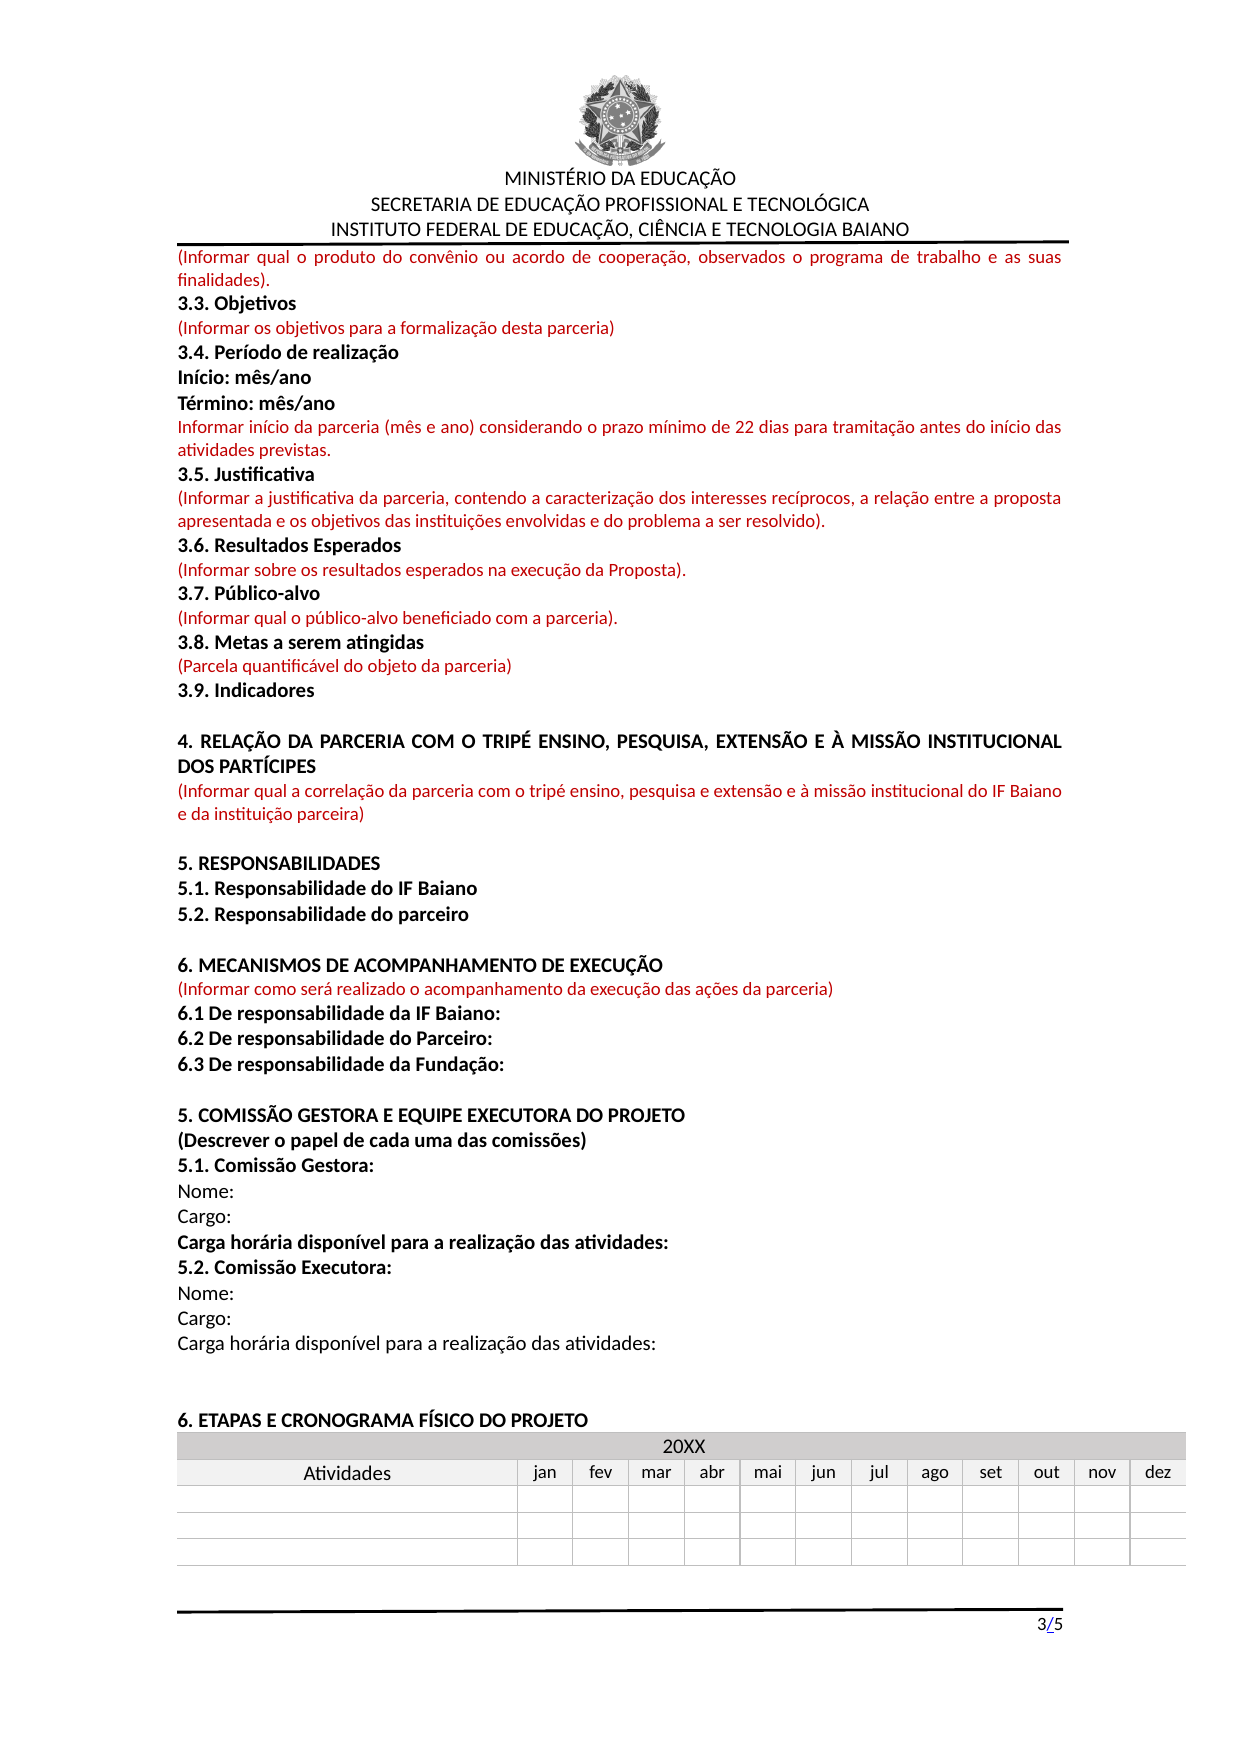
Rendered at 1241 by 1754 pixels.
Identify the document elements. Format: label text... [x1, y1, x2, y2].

text Nome: [177, 1178, 1063, 1203]
text 3.4. Período de realização [177, 339, 1063, 364]
text 6.3 De responsabilidade da Fundação: [177, 1051, 1063, 1076]
table_cell [852, 1486, 907, 1512]
table_cell [796, 1539, 851, 1564]
table_cell abr [685, 1460, 739, 1485]
text 5.2. Responsabilidade do parceiro [177, 901, 1063, 926]
text Início: mês/ano [177, 364, 1063, 390]
text 3.7. Público-alvo [177, 581, 1063, 606]
table_cell [1131, 1486, 1186, 1512]
table_cell [1019, 1486, 1074, 1512]
text 3.9. Indicadores [177, 677, 1063, 703]
table_cell [518, 1513, 572, 1538]
text 3.3. Objetivos [177, 291, 1063, 316]
table_cell [629, 1486, 684, 1512]
text 5. COMISSÃO GESTORA E EQUIPE EXECUTORA DO PROJETO [177, 1102, 1063, 1127]
text Cargo: [177, 1305, 1063, 1331]
table_cell dez [1131, 1460, 1186, 1485]
table_cell [908, 1486, 962, 1512]
table_cell [796, 1486, 851, 1512]
text 3.6. Resultados Esperados [177, 532, 1063, 558]
table_cell Atividades [177, 1460, 517, 1485]
table_cell [518, 1486, 572, 1512]
table_cell fev [573, 1460, 628, 1485]
table_cell [1131, 1539, 1186, 1564]
text 5.1. Comissão Gestora: [177, 1153, 1063, 1178]
table_cell [518, 1539, 572, 1564]
table_cell [1075, 1486, 1129, 1512]
table_cell [963, 1486, 1018, 1512]
text 6.2 De responsabilidade do Parceiro: [177, 1026, 1063, 1051]
table_cell [629, 1539, 684, 1564]
table_cell [685, 1513, 739, 1538]
table_cell [963, 1539, 1018, 1564]
table_cell [908, 1539, 962, 1564]
text (Informar a justificativa da parceria, contendo a caracterização dos interesses recíprocos, a relação entre a proposta apresentada e os objetivos das instituições envolvidas e do problema a ser resolvido). [177, 486, 1063, 532]
text (Informar qual o público-alvo beneficiado com a parceria). [177, 606, 1063, 629]
text (Informar qual o produto do convênio ou acordo de cooperação, observados o programa de trabalho e as suas finalidades). [177, 245, 1063, 291]
table_cell [1075, 1539, 1129, 1564]
table_cell [573, 1486, 628, 1512]
table_cell [573, 1539, 628, 1564]
text 5.1. Responsabilidade do IF Baiano [177, 876, 1063, 901]
table_cell [177, 1539, 517, 1564]
table_cell [177, 1486, 517, 1512]
table_cell [963, 1513, 1018, 1538]
text (Informar sobre os resultados esperados na execução da Proposta). [177, 558, 1063, 581]
text 6. ETAPAS E CRONOGRAMA FÍSICO DO PROJETO [177, 1407, 1063, 1432]
table_cell jan [518, 1460, 572, 1485]
text (Parcela quantificável do objeto da parceria) [177, 654, 1063, 677]
text (Descrever o papel de cada uma das comissões) [177, 1127, 1063, 1153]
text Carga horária disponível para a realização das atividades: [177, 1229, 1063, 1254]
text 5.2. Comissão Executora: [177, 1254, 1063, 1280]
table_cell [1131, 1513, 1186, 1538]
table_cell [1075, 1513, 1129, 1538]
table_cell [741, 1513, 795, 1538]
table_cell [852, 1539, 907, 1564]
text 3.5. Justificativa [177, 461, 1063, 486]
text (Informar qual a correlação da parceria com o tripé ensino, pesquisa e extensão e à missão institucional do IF Baiano e da instituição parceira) [177, 779, 1063, 825]
table_cell [1019, 1539, 1074, 1564]
text 5. RESPONSABILIDADES [177, 850, 1063, 876]
text Informar início da parceria (mês e ano) considerando o prazo mínimo de 22 dias para tramitação antes do início das atividades previstas. [177, 415, 1063, 461]
table_cell [629, 1513, 684, 1538]
table_cell [741, 1539, 795, 1564]
table_cell ago [908, 1460, 962, 1485]
table_cell [685, 1539, 739, 1564]
table_cell nov [1075, 1460, 1129, 1485]
table_cell out [1019, 1460, 1074, 1485]
text 6.1 De responsabilidade da IF Baiano: [177, 1000, 1063, 1026]
text Carga horária disponível para a realização das atividades: [177, 1331, 1063, 1356]
table_cell [1019, 1513, 1074, 1538]
table_header 20XX [177, 1433, 1186, 1459]
table_cell [796, 1513, 851, 1538]
table_cell mar [629, 1460, 684, 1485]
text Cargo: [177, 1203, 1063, 1229]
text Término: mês/ano [177, 390, 1063, 415]
table_cell [741, 1486, 795, 1512]
text 4. RELAÇÃO DA PARCERIA COM O TRIPÉ ENSINO, PESQUISA, EXTENSÃO E À MISSÃO INSTITUCIONAL DOS PARTÍCIPES [177, 728, 1063, 779]
text (Informar como será realizado o acompanhamento da execução das ações da parceria) [177, 977, 1063, 1000]
table_cell jul [852, 1460, 907, 1485]
table_cell mai [741, 1460, 795, 1485]
table_cell [573, 1513, 628, 1538]
table_cell set [963, 1460, 1018, 1485]
table_cell [852, 1513, 907, 1538]
text Nome: [177, 1280, 1063, 1305]
text 3.8. Metas a serem atingidas [177, 629, 1063, 654]
text 6. MECANISMOS DE ACOMPANHAMENTO DE EXECUÇÃO [177, 952, 1063, 977]
table_cell [685, 1486, 739, 1512]
table_cell [908, 1513, 962, 1538]
text (Informar os objetivos para a formalização desta parceria) [177, 316, 1063, 339]
table_cell [177, 1513, 517, 1538]
table_cell jun [796, 1460, 851, 1485]
